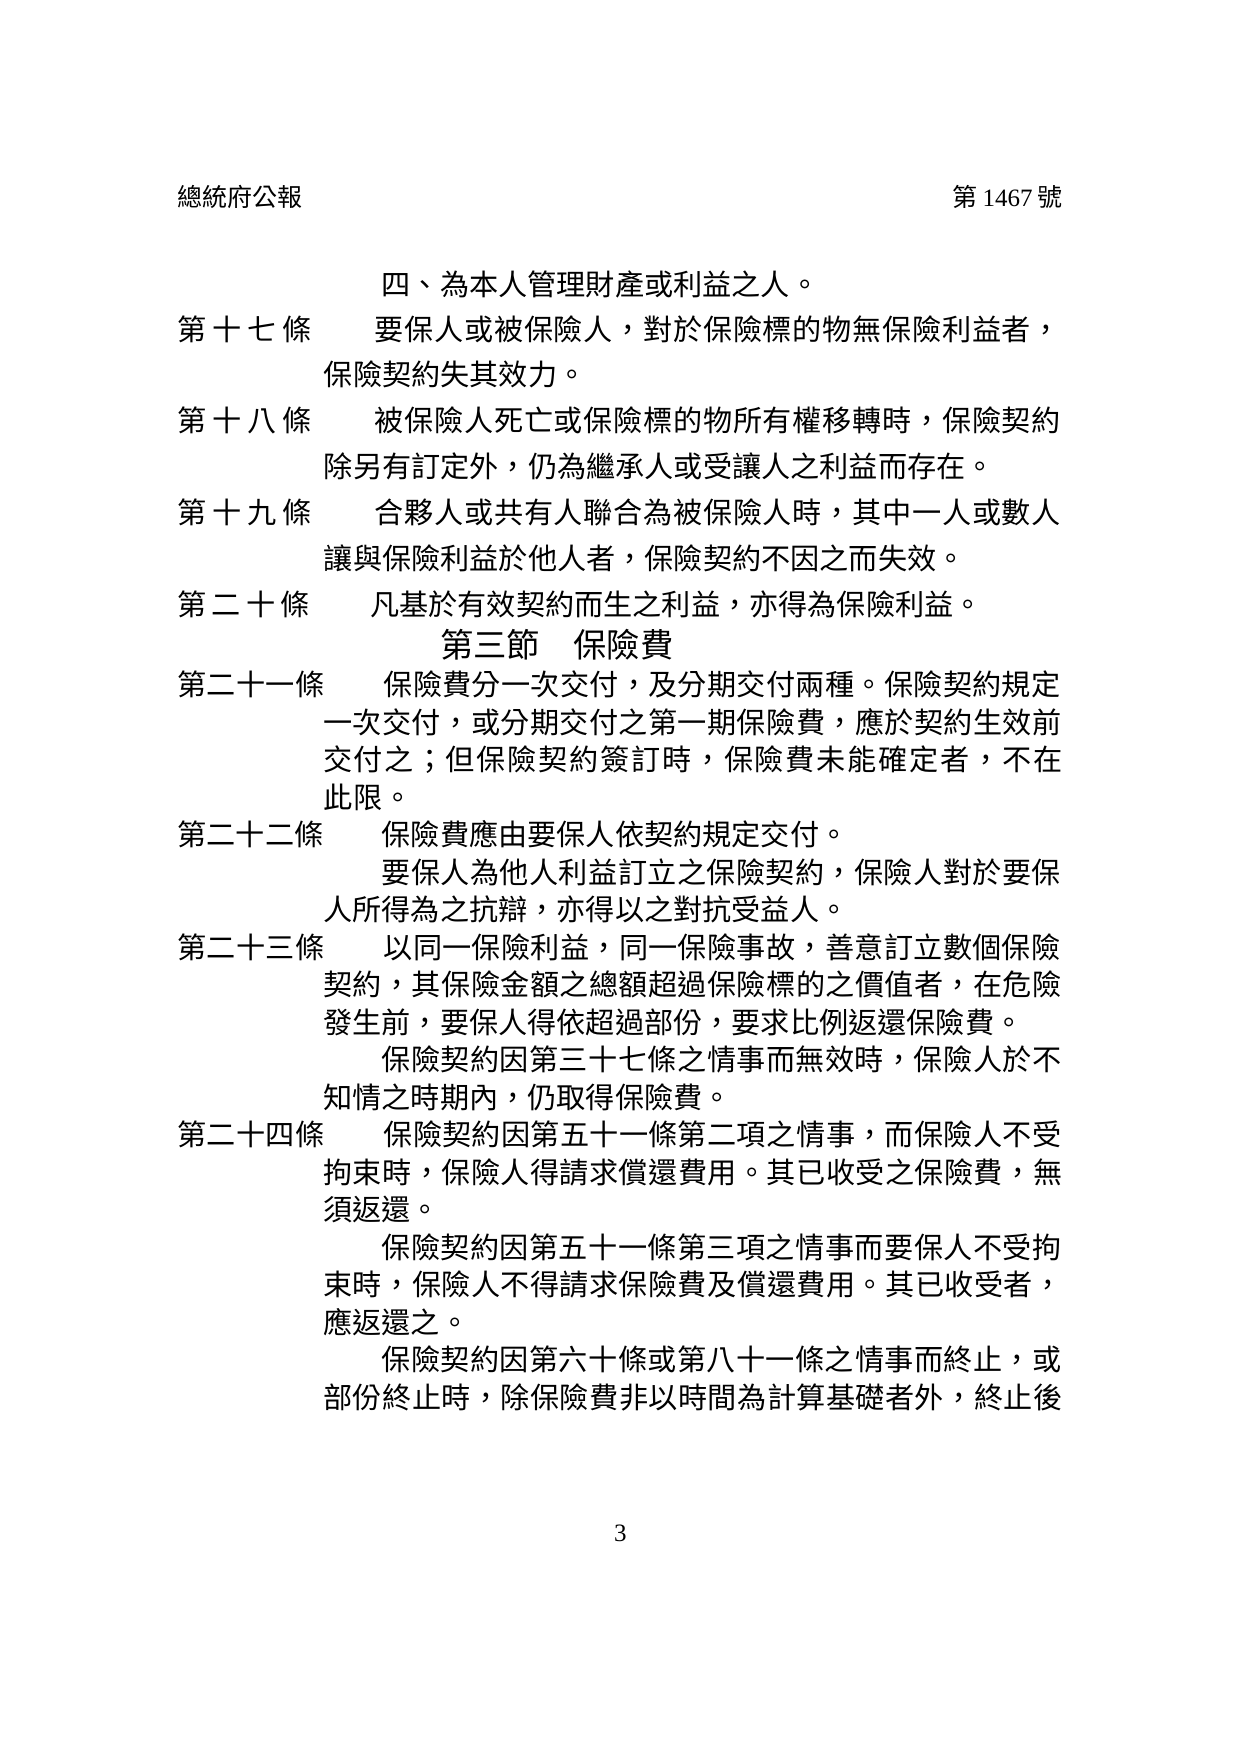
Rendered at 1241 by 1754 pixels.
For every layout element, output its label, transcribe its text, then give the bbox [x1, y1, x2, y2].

text 第十七條 要保人或被保險人，對於保險標的物無保險利益者，保險契約失其效力。 [177, 303, 1063, 395]
text 第二十二條 保險費應由要保人依契約規定交付。 [177, 816, 1063, 853]
text 第二十三條 以同一保險利益，同一保險事故，善意訂立數個保險契約，其保險金額之總額超過保險標的之價值者，在危險發生前，要保人得依超過部份，要求比例返還保險費。 [177, 928, 1063, 1041]
text 保險契約因第五十一條第三項之情事而要保人不受拘束時，保險人不得請求保險費及償還費用。其已收受者，應返還之。 [323, 1228, 1063, 1341]
text 第三節 保險費 [440, 624, 1063, 666]
text 第二十一條 保險費分一次交付，及分期交付兩種。保險契約規定一次交付，或分期交付之第一期保險費，應於契約生效前交付之；但保險契約簽訂時，保險費未能確定者，不在此限。 [177, 666, 1063, 816]
text 第十九條 合夥人或共有人聯合為被保險人時，其中一人或數人讓與保險利益於他人者，保險契約不因之而失效。 [177, 487, 1063, 578]
text 第二十四條 保險契約因第五十一條第二項之情事，而保險人不受拘束時，保險人得請求償還費用。其已收受之保險費，無須返還。 [177, 1116, 1063, 1228]
text 第十八條 被保險人死亡或保險標的物所有權移轉時，保險契約除另有訂定外，仍為繼承人或受讓人之利益而存在。 [177, 395, 1063, 487]
text 四、為本人管理財產或利益之人。 [381, 266, 1063, 303]
text 要保人為他人利益訂立之保險契約，保險人對於要保人所得為之抗辯，亦得以之對抗受益人。 [323, 853, 1063, 928]
text 第二十條 凡基於有效契約而生之利益，亦得為保險利益。 [177, 578, 1063, 624]
text 保險契約因第三十七條之情事而無效時，保險人於不知情之時期內，仍取得保險費。 [323, 1041, 1063, 1116]
text 保險契約因第六十條或第八十一條之情事而終止，或部份終止時，除保險費非以時間為計算基礎者外，終止後 [323, 1341, 1063, 1416]
